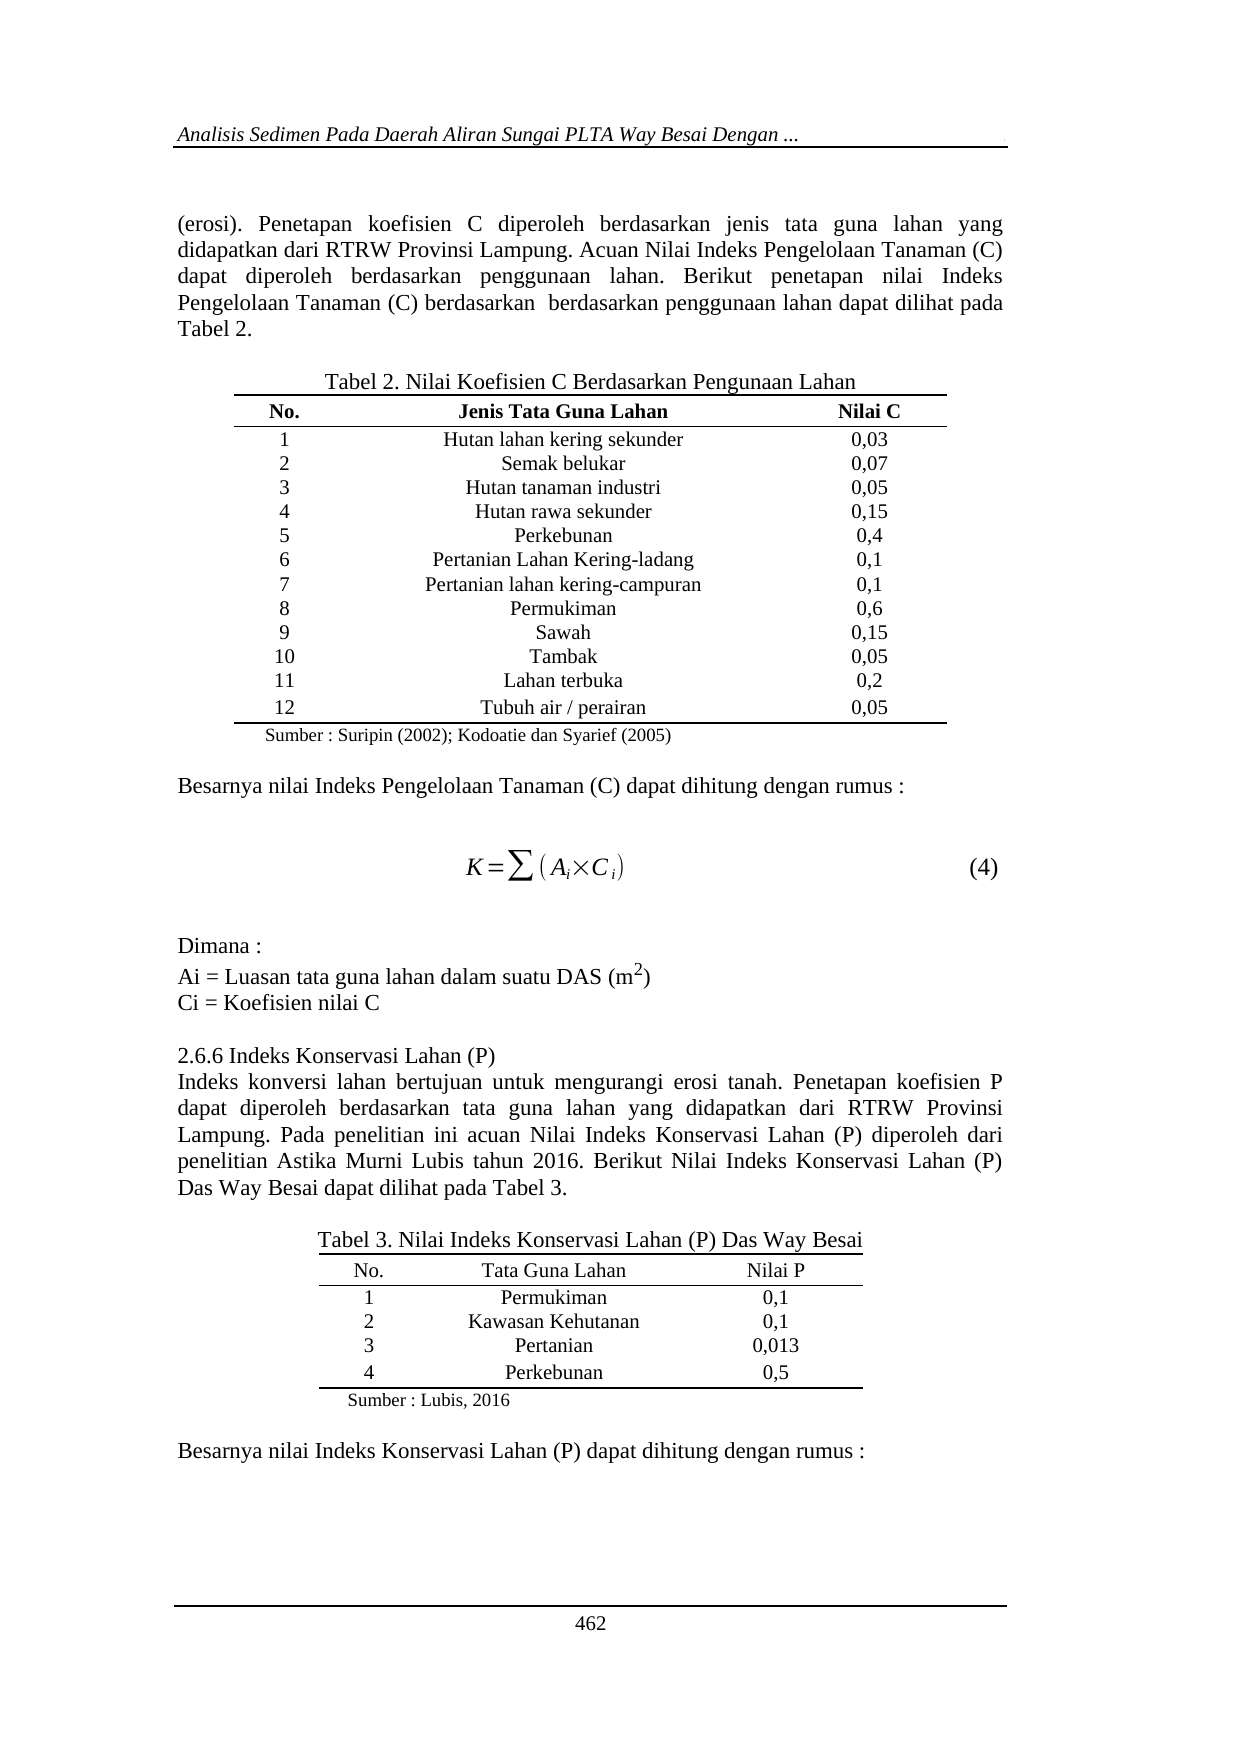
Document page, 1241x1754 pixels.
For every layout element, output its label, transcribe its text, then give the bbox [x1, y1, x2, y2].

table_cell 0,2 [792, 668, 947, 692]
text Sumber : Suripin (2002); Kodoatie dan Syarief (2005) [265, 724, 1004, 745]
table_cell 6 [234, 548, 334, 571]
table_cell Lahan terbuka [334, 668, 792, 692]
table_cell 12 [234, 692, 334, 722]
table_cell Tambak [334, 644, 792, 668]
table_cell 0,6 [792, 596, 947, 619]
text Sumber : Lubis, 2016 [347, 1389, 1004, 1410]
table_header Nilai P [689, 1255, 862, 1284]
table_cell 4 [234, 499, 334, 523]
table_cell 10 [234, 644, 334, 668]
table_header Jenis Tata Guna Lahan [334, 396, 792, 426]
table_header [177, 827, 912, 906]
table_cell 0,1 [792, 548, 947, 571]
table_cell 0,5 [689, 1357, 862, 1387]
table_cell 8 [234, 596, 334, 619]
text Ci = Koefisien nilai C [177, 989, 1004, 1015]
table_cell 2 [319, 1309, 419, 1333]
table_cell 0,05 [792, 692, 947, 722]
table_cell Kawasan Kehutanan [419, 1309, 689, 1333]
text Ai = Luasan tata guna lahan dalam suatu DAS (m2) [177, 958, 1004, 989]
table_cell 5 [234, 523, 334, 547]
table_cell Hutan rawa sekunder [334, 499, 792, 523]
text (erosi). Penetapan koefisien C diperoleh berdasarkan jenis tata guna lahan yang didapatkan dari RTRW Provinsi Lampung. Acuan Nilai Indeks Pengelolaan Tanaman (C) dapat diperoleh berdasarkan penggunaan lahan. Berikut penetapan nilai Indeks Pengelolaan Tanaman (C) berdasarkan berdasarkan penggunaan lahan dapat dilihat pada Tabel 2. [177, 209, 1004, 341]
table_cell 1 [319, 1286, 419, 1309]
table_header No. [319, 1255, 419, 1284]
table_cell 0,05 [792, 644, 947, 668]
table_cell Pertanian Lahan Kering-ladang [334, 548, 792, 571]
table_cell 0,1 [689, 1286, 862, 1309]
table_cell 1 [234, 427, 334, 451]
table_cell 0,1 [689, 1309, 862, 1333]
table_cell 3 [234, 475, 334, 499]
table_cell Pertanian lahan kering-campuran [334, 571, 792, 596]
table_cell 0,1 [792, 571, 947, 596]
table_cell Perkebunan [419, 1357, 689, 1387]
table_header No. [234, 396, 334, 426]
table_cell 0,4 [792, 523, 947, 547]
table_cell Hutan tanaman industri [334, 475, 792, 499]
text Dimana : [177, 932, 1004, 958]
table_cell Permukiman [419, 1286, 689, 1309]
table_cell 11 [234, 668, 334, 692]
table_cell 7 [234, 571, 334, 596]
table_cell 0,013 [689, 1333, 862, 1357]
text Tabel 3. Nilai Indeks Konservasi Lahan (P) Das Way Besai [177, 1226, 1004, 1253]
table_header Nilai C [792, 396, 947, 426]
table_cell Perkebunan [334, 523, 792, 547]
table_cell 9 [234, 620, 334, 644]
table_cell 4 [319, 1357, 419, 1387]
text 2.6.6 Indeks Konservasi Lahan (P) [177, 1042, 1004, 1068]
table_header (4) [912, 827, 1004, 906]
table_cell Sawah [334, 620, 792, 644]
table_header Tata Guna Lahan [419, 1255, 689, 1284]
table_cell 3 [319, 1333, 419, 1357]
table_cell Permukiman [334, 596, 792, 619]
text Tabel 2. Nilai Koefisien C Berdasarkan Pengunaan Lahan [177, 368, 1004, 394]
table_cell 0,07 [792, 451, 947, 475]
table_cell Tubuh air / perairan [334, 692, 792, 722]
table_cell 0,15 [792, 499, 947, 523]
text Besarnya nilai Indeks Pengelolaan Tanaman (C) dapat dihitung dengan rumus : [177, 772, 1004, 798]
table_cell 0,15 [792, 620, 947, 644]
text Besarnya nilai Indeks Konservasi Lahan (P) dapat dihitung dengan rumus : [177, 1437, 1004, 1463]
table_cell Semak belukar [334, 451, 792, 475]
table_cell Hutan lahan kering sekunder [334, 427, 792, 451]
table_cell 0,03 [792, 427, 947, 451]
text Indeks konversi lahan bertujuan untuk mengurangi erosi tanah. Penetapan koefisien P dapat diperoleh berdasarkan tata guna lahan yang didapatkan dari RTRW Provinsi Lampung. Pada penelitian ini acuan Nilai Indeks Konservasi Lahan (P) diperoleh dari penelitian Astika Murni Lubis tahun 2016. Berikut Nilai Indeks Konservasi Lahan (P) Das Way Besai dapat dilihat pada Tabel 3. [177, 1068, 1004, 1200]
table_cell Pertanian [419, 1333, 689, 1357]
table_cell 2 [234, 451, 334, 475]
table_cell 0,05 [792, 475, 947, 499]
